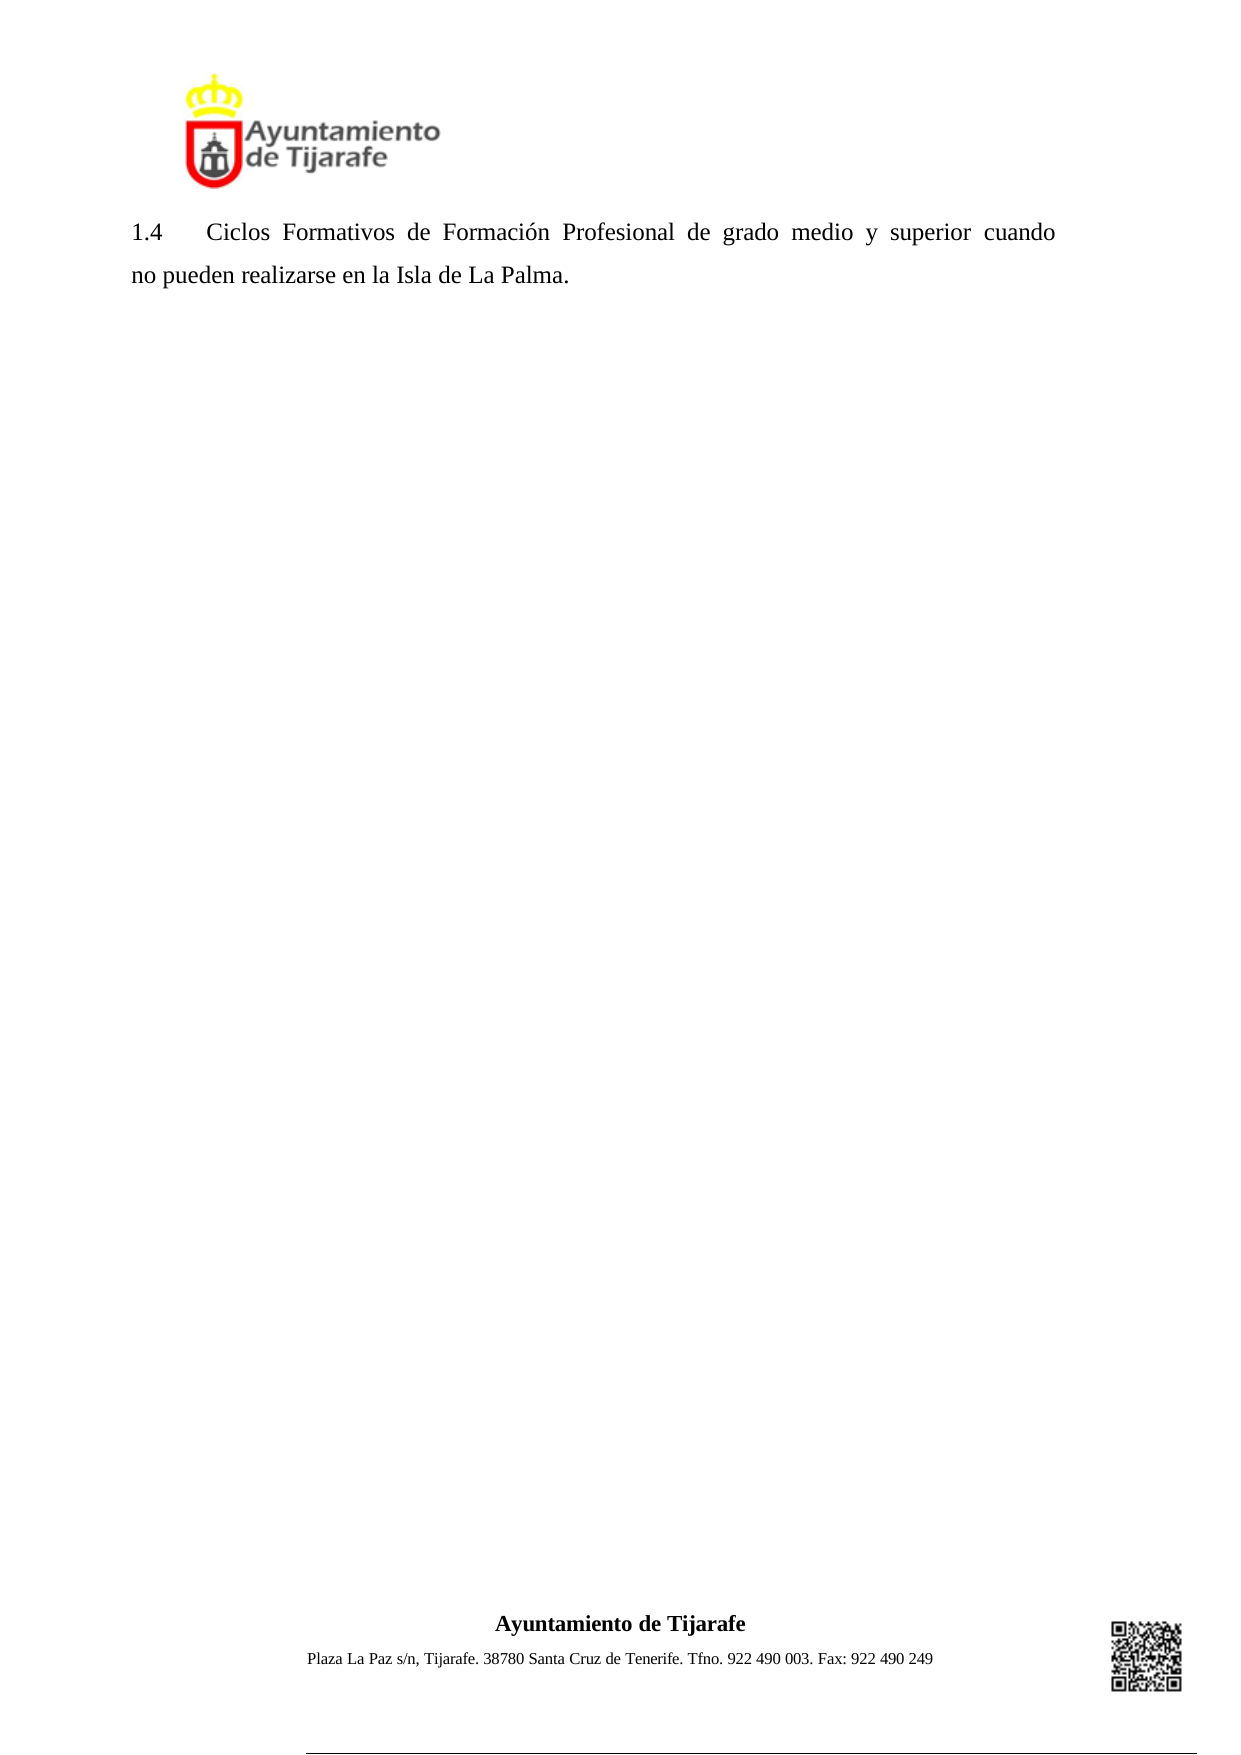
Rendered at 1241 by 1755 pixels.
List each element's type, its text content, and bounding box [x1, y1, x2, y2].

list Ciclos Formativos de Formación Profesional de grado medio y superior cuando no pueden realizarse en la Isla de La Palma. [131, 217, 1064, 289]
